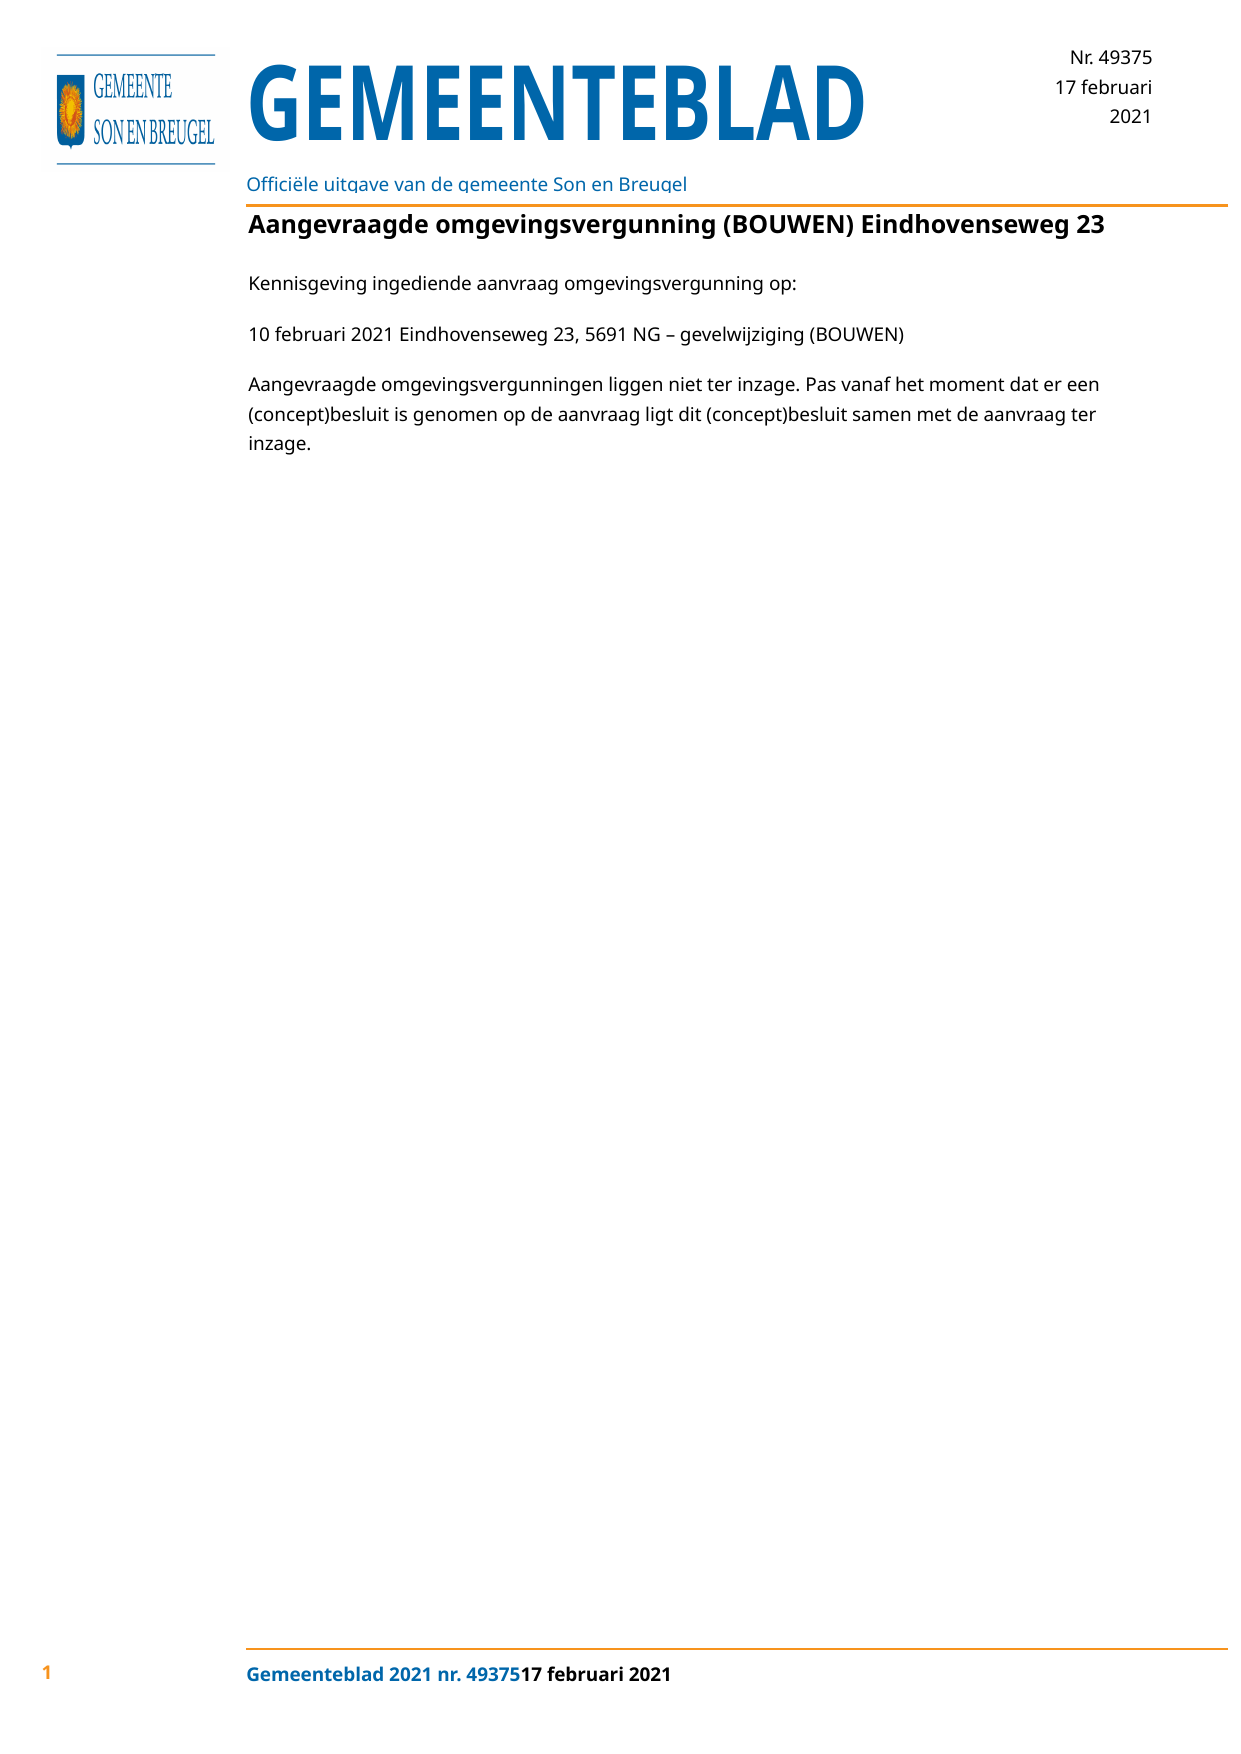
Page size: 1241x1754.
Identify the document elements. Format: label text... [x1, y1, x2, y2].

text Kennisgeving ingediende aanvraag omgevingsvergunning op: [248, 270, 1152, 296]
picture [41, 47, 231, 172]
text 10 februari 2021 Eindhovenseweg 23, 5691 NG – gevelwijziging (BOUWEN) [248, 321, 1152, 346]
text Aangevraagde omgevingsvergunningen liggen niet ter inzage. Pas vanaf het moment dat er een (concept)besluit is genomen op de aanvraag ligt dit (concept)besluit samen met de aanvraag ter inzage. [248, 371, 1152, 456]
text Aangevraagde omgevingsvergunning (BOUWEN) Eindhovenseweg 23 [248, 207, 1152, 241]
